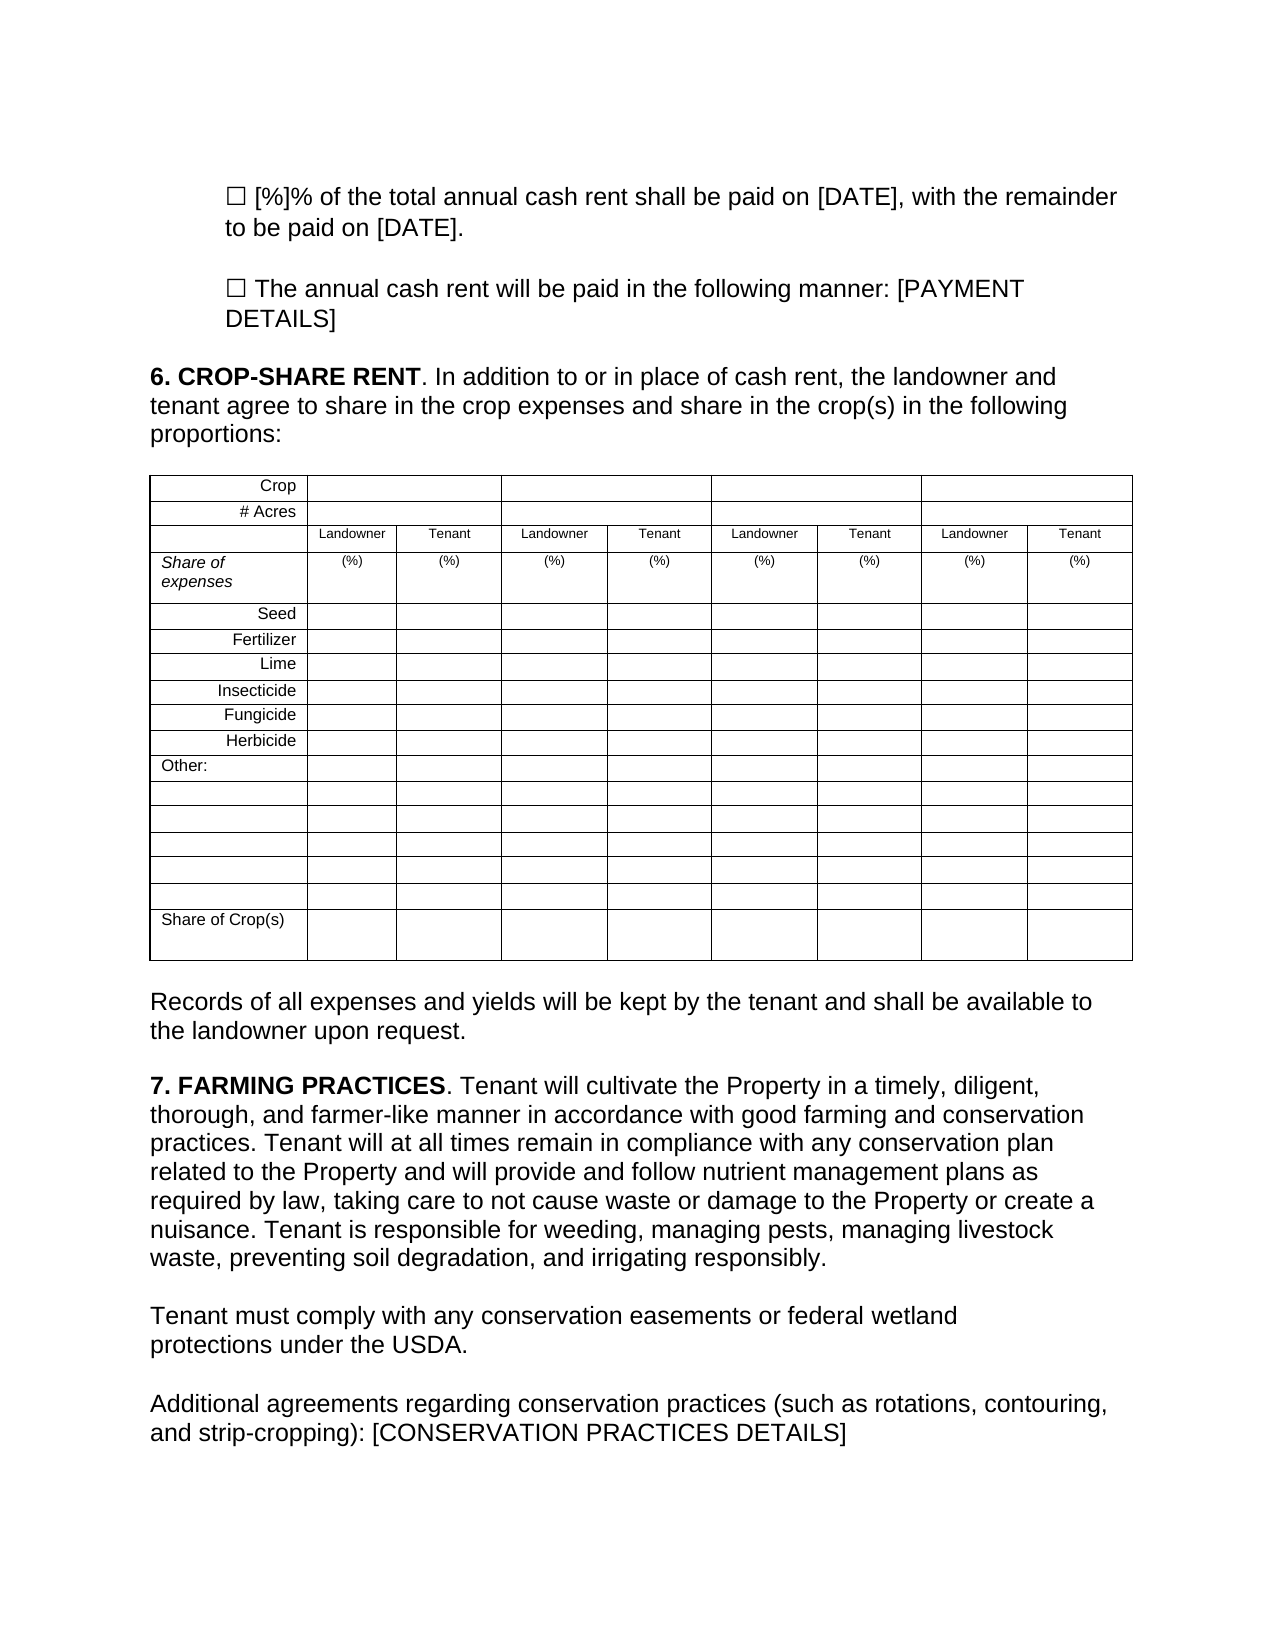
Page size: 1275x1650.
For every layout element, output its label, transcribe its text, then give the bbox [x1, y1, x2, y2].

table_cell [397, 833, 501, 856]
table_cell [397, 604, 501, 629]
table_cell [397, 806, 501, 832]
table_cell [502, 731, 607, 754]
table_cell Landowner [502, 526, 607, 552]
table_cell [922, 604, 1027, 629]
table_cell Fertilizer [151, 630, 307, 653]
table_cell [608, 604, 711, 629]
table_cell Lime [151, 654, 307, 679]
table_cell [608, 833, 711, 856]
table_cell Fungicide [151, 705, 307, 730]
table_cell [502, 756, 607, 781]
table_header [502, 476, 711, 501]
table_cell [712, 910, 817, 959]
table_cell [712, 884, 817, 909]
table_cell [922, 833, 1027, 856]
table_cell [712, 756, 817, 781]
table_cell [818, 756, 921, 781]
table_cell Landowner [922, 526, 1027, 552]
table_cell [397, 910, 501, 959]
table_cell [712, 681, 817, 704]
table_cell [712, 857, 817, 882]
table_cell [308, 910, 396, 959]
table_cell [818, 910, 921, 959]
table_cell # Acres [151, 502, 307, 525]
table_cell [397, 705, 501, 730]
table_cell [1028, 756, 1132, 781]
table_cell [308, 731, 396, 754]
table_cell [397, 857, 501, 882]
table_cell [308, 806, 396, 832]
table_cell [502, 705, 607, 730]
table_cell [608, 756, 711, 781]
table_cell [1028, 681, 1132, 704]
table_cell [1028, 604, 1132, 629]
text Additional agreements regarding conservation practices (such as rotations, contouring, and strip-cropping): [CONSERVATION PRACTICES DETAILS] [150, 1389, 1125, 1446]
table_cell Other: [151, 756, 307, 781]
table_cell [818, 681, 921, 704]
table_cell [1028, 782, 1132, 805]
table_cell [712, 833, 817, 856]
table_cell [922, 731, 1027, 754]
table_cell [712, 604, 817, 629]
table_cell [922, 502, 1132, 525]
table_cell [397, 630, 501, 653]
table_cell [712, 630, 817, 653]
table_cell Tenant [608, 526, 711, 552]
table_cell [922, 654, 1027, 679]
table_cell Tenant [1028, 526, 1132, 552]
table_cell [308, 630, 396, 653]
table_cell [151, 806, 307, 832]
table_cell [818, 857, 921, 882]
table_cell [151, 526, 307, 552]
table_cell [502, 857, 607, 882]
table_cell [502, 681, 607, 704]
table_cell [308, 705, 396, 730]
table_cell (%) [502, 553, 607, 602]
table_header [922, 476, 1132, 501]
table_cell [397, 884, 501, 909]
text Records of all expenses and yields will be kept by the tenant and shall be available to the landowner upon request. [150, 987, 1125, 1044]
table_cell Herbicide [151, 731, 307, 754]
table_cell [818, 806, 921, 832]
table_cell [308, 756, 396, 781]
table_cell [922, 857, 1027, 882]
table_cell [308, 833, 396, 856]
table_cell (%) [922, 553, 1027, 602]
table_cell [608, 630, 711, 653]
table_cell [151, 833, 307, 856]
table_cell [922, 782, 1027, 805]
table_cell [608, 654, 711, 679]
table_cell [397, 756, 501, 781]
table_cell [922, 630, 1027, 653]
table_cell [502, 833, 607, 856]
table_cell [502, 654, 607, 679]
table_cell [712, 654, 817, 679]
table_cell [502, 502, 711, 525]
table_cell Landowner [308, 526, 396, 552]
table_cell [308, 681, 396, 704]
table_cell [608, 910, 711, 959]
table_cell Tenant [397, 526, 501, 552]
table_cell [922, 681, 1027, 704]
table_cell [818, 604, 921, 629]
table_cell [608, 884, 711, 909]
table_cell [818, 731, 921, 754]
table_cell [1028, 654, 1132, 679]
table_cell [502, 630, 607, 653]
table_cell [151, 884, 307, 909]
table_cell [151, 857, 307, 882]
table_cell Landowner [712, 526, 817, 552]
table_cell (%) [1028, 553, 1132, 602]
table_cell [1028, 731, 1132, 754]
table_cell [922, 884, 1027, 909]
table_cell [712, 731, 817, 754]
table_cell [1028, 630, 1132, 653]
table_cell Insecticide [151, 681, 307, 704]
table_cell (%) [818, 553, 921, 602]
table_cell [712, 705, 817, 730]
table_cell [502, 806, 607, 832]
table_cell [308, 782, 396, 805]
text ☐ [%]% of the total annual cash rent shall be paid on [DATE], with the remainder to be paid on [DATE]. [225, 179, 1125, 242]
table_cell [397, 681, 501, 704]
table_cell [397, 782, 501, 805]
table_cell [502, 884, 607, 909]
table_cell [1028, 705, 1132, 730]
table_cell [502, 910, 607, 959]
table_cell Share of Crop(s) [151, 910, 307, 959]
table_cell [308, 502, 501, 525]
table_cell [818, 833, 921, 856]
table_cell [922, 806, 1027, 832]
table_cell [712, 782, 817, 805]
table_cell (%) [712, 553, 817, 602]
table_cell [1028, 884, 1132, 909]
table_cell [608, 681, 711, 704]
table_cell [818, 654, 921, 679]
table_cell [818, 705, 921, 730]
table_cell Seed [151, 604, 307, 629]
table_cell [712, 806, 817, 832]
table_cell [922, 705, 1027, 730]
table_cell (%) [397, 553, 501, 602]
table_cell [308, 604, 396, 629]
table_cell [308, 884, 396, 909]
table_cell [608, 705, 711, 730]
table_cell (%) [308, 553, 396, 602]
table_cell [608, 857, 711, 882]
table_cell [922, 910, 1027, 959]
table_cell [151, 782, 307, 805]
table_cell [308, 857, 396, 882]
table_cell [608, 806, 711, 832]
table_cell [1028, 910, 1132, 959]
table_cell Tenant [818, 526, 921, 552]
table_cell Share of expenses [151, 553, 307, 602]
table_cell [1028, 833, 1132, 856]
table_cell [502, 782, 607, 805]
table_cell [922, 756, 1027, 781]
table_cell [818, 630, 921, 653]
table_cell (%) [608, 553, 711, 602]
table_cell [1028, 857, 1132, 882]
table_header [712, 476, 921, 501]
table_header Crop [151, 476, 307, 501]
table_cell [608, 782, 711, 805]
table_cell [818, 884, 921, 909]
table_cell [308, 654, 396, 679]
table_cell [502, 604, 607, 629]
table_cell [397, 731, 501, 754]
table_cell [1028, 806, 1132, 832]
table_cell [397, 654, 501, 679]
text 6. CROP-SHARE RENT. In addition to or in place of cash rent, the landowner and tenant agree to share in the crop expenses and share in the crop(s) in the following proportions: [150, 362, 1125, 448]
table_cell [712, 502, 921, 525]
text ☐ The annual cash rent will be paid in the following manner: [PAYMENT DETAILS] [225, 270, 1125, 333]
table_cell [818, 782, 921, 805]
table_header [308, 476, 501, 501]
text 7. FARMING PRACTICES. Tenant will cultivate the Property in a timely, diligent, thorough, and farmer-like manner in accordance with good farming and conservation practices. Tenant will at all times remain in compliance with any conservation plan related to the Property and will provide and follow nutrient management plans as required by law, taking care to not cause waste or damage to the Property or create a nuisance. Tenant is responsible for weeding, managing pests, managing livestock waste, preventing soil degradation, and irrigating responsibly. Tenant must comply with any conservation easements or federal wetland protections under the USDA. [150, 1071, 1125, 1389]
table_cell [608, 731, 711, 754]
